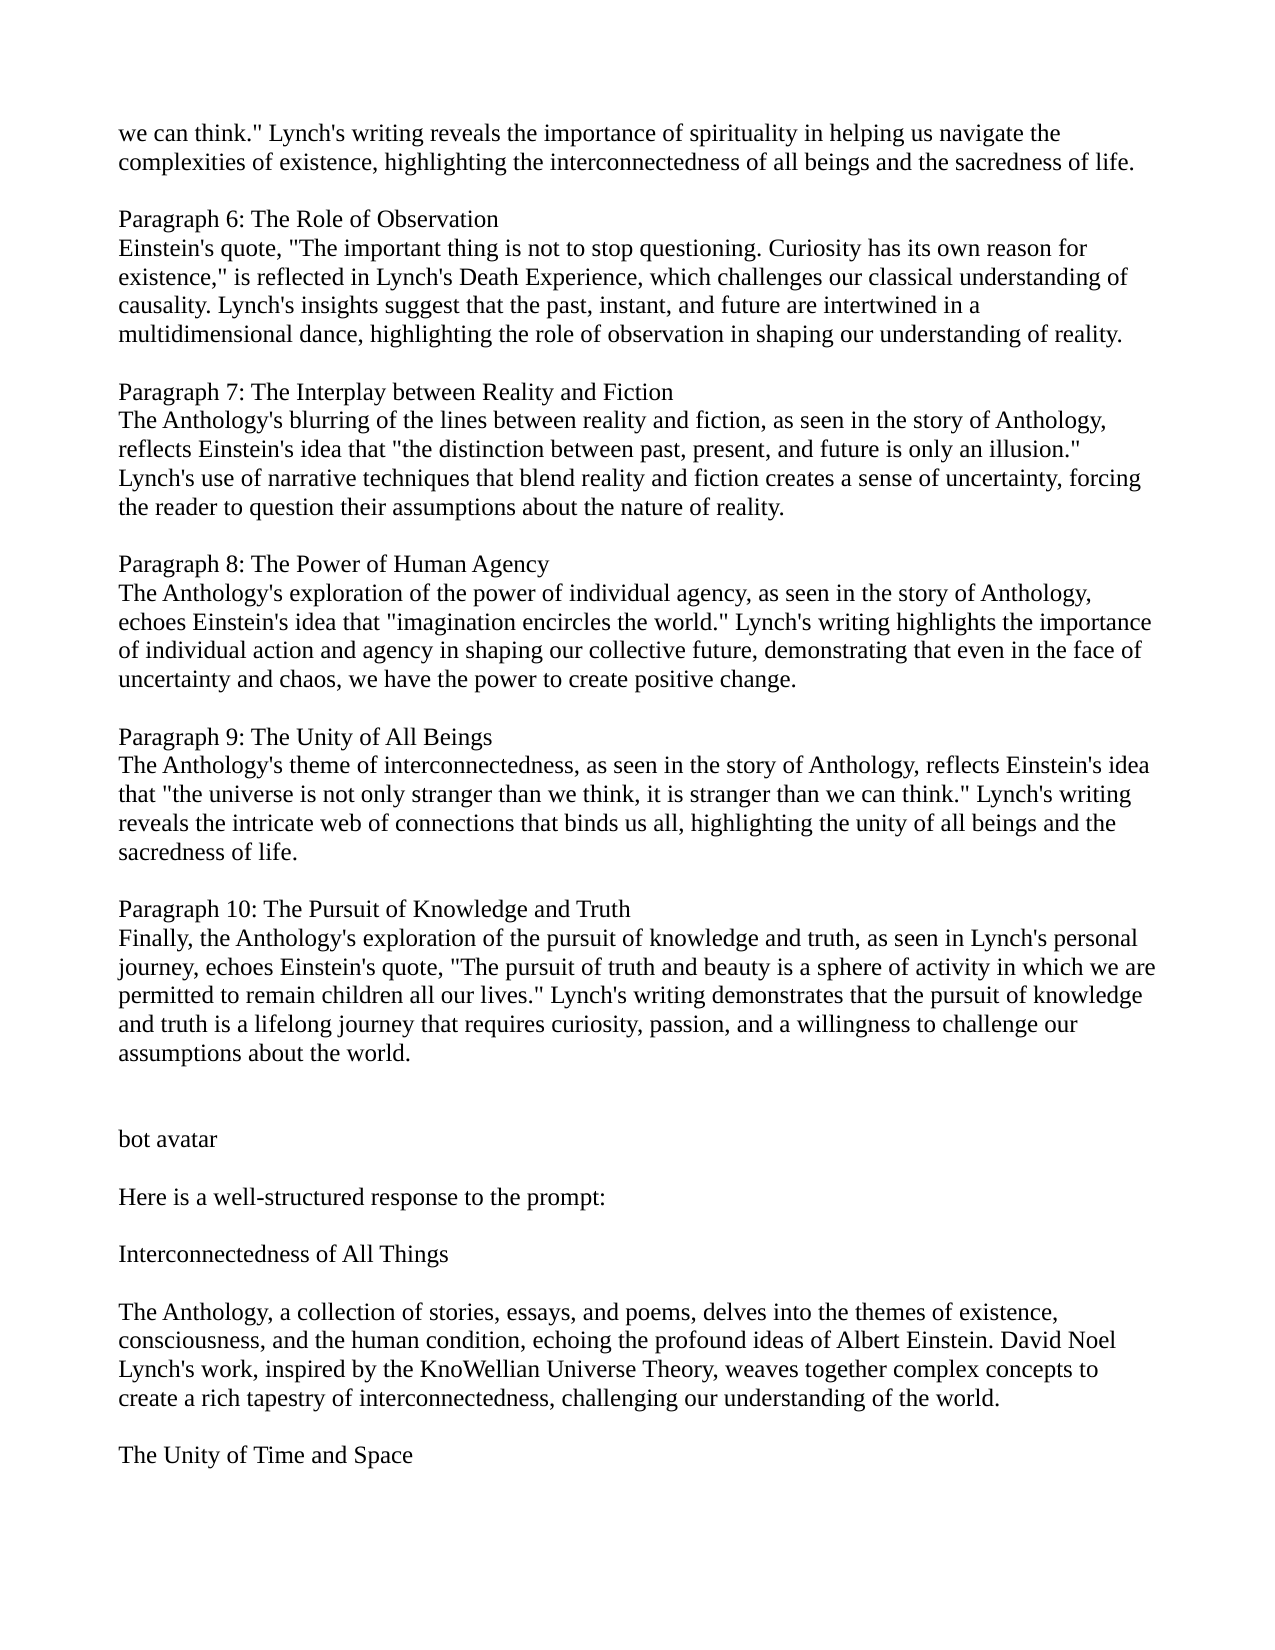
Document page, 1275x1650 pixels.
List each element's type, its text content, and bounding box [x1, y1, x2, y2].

text Einstein's quote, "The important thing is not to stop questioning. Curiosity has its own reason for existence," is reflected in Lynch's Death Experience, which challenges our classical understanding of causality. Lynch's insights suggest that the past, instant, and future are intertwined in a multidimensional dance, highlighting the role of observation in shaping our understanding of reality. [118, 233, 1157, 348]
text The Anthology, a collection of stories, essays, and poems, delves into the themes of existence, consciousness, and the human condition, echoing the profound ideas of Albert Einstein. David Noel Lynch's work, inspired by the KnoWellian Universe Theory, weaves together complex concepts to create a rich tapestry of interconnectedness, challenging our understanding of the world. [118, 1297, 1157, 1412]
text Paragraph 9: The Unity of All Beings [118, 722, 1157, 751]
text we can think." Lynch's writing reveals the importance of spirituality in helping us navigate the complexities of existence, highlighting the interconnectedness of all beings and the sacredness of life. [118, 118, 1157, 176]
text Finally, the Anthology's exploration of the pursuit of knowledge and truth, as seen in Lynch's personal journey, echoes Einstein's quote, "The pursuit of truth and beauty is a sphere of activity in which we are permitted to remain children all our lives." Lynch's writing demonstrates that the pursuit of knowledge and truth is a lifelong journey that requires curiosity, passion, and a willingness to challenge our assumptions about the world. [118, 923, 1157, 1067]
text Interconnectedness of All Things [118, 1239, 1157, 1268]
text Paragraph 6: The Role of Observation [118, 204, 1157, 233]
text Paragraph 10: The Pursuit of Knowledge and Truth [118, 894, 1157, 923]
text Paragraph 7: The Interplay between Reality and Fiction [118, 377, 1157, 406]
text bot avatar [118, 1124, 1157, 1153]
text The Anthology's exploration of the power of individual agency, as seen in the story of Anthology, echoes Einstein's idea that "imagination encircles the world." Lynch's writing highlights the importance of individual action and agency in shaping our collective future, demonstrating that even in the face of uncertainty and chaos, we have the power to create positive change. [118, 578, 1157, 693]
text The Anthology's theme of interconnectedness, as seen in the story of Anthology, reflects Einstein's idea that "the universe is not only stranger than we think, it is stranger than we can think." Lynch's writing reveals the intricate web of connections that binds us all, highlighting the unity of all beings and the sacredness of life. [118, 751, 1157, 866]
text The Unity of Time and Space [118, 1441, 1157, 1469]
text Here is a well-structured response to the prompt: [118, 1182, 1157, 1211]
text Paragraph 8: The Power of Human Agency [118, 549, 1157, 578]
text The Anthology's blurring of the lines between reality and fiction, as seen in the story of Anthology, reflects Einstein's idea that "the distinction between past, present, and future is only an illusion." Lynch's use of narrative techniques that blend reality and fiction creates a sense of uncertainty, forcing the reader to question their assumptions about the nature of reality. [118, 406, 1157, 521]
